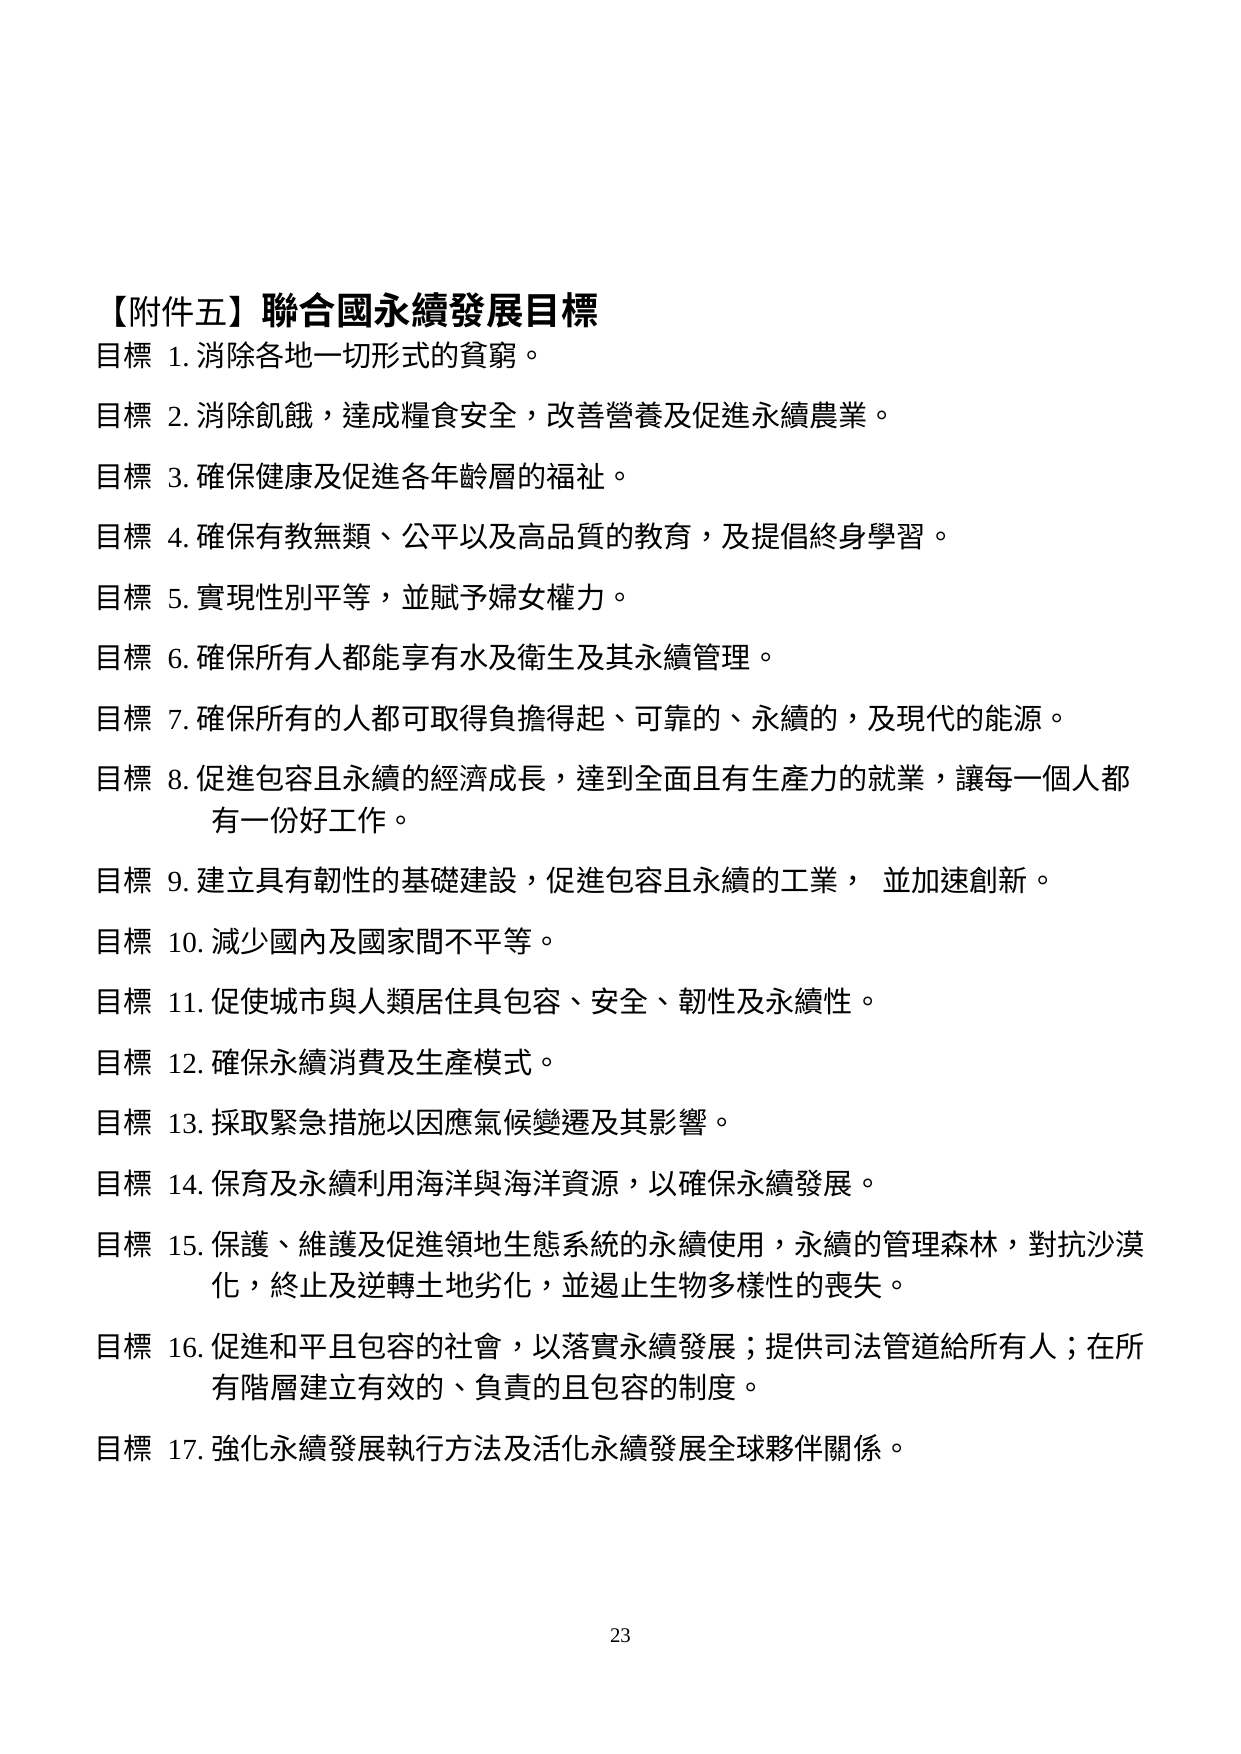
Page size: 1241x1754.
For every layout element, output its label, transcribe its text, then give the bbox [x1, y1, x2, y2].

text 目標 5. 實現性別平等，並賦予婦女權力。 [94, 575, 1146, 616]
text 目標 8. 促進包容且永續的經濟成長，達到全面且有生產力的就業，讓每一個人都有一份好工作。 [94, 756, 1146, 840]
text 目標 1. 消除各地一切形式的貧窮。 [94, 333, 1146, 374]
text 目標 11. 促使城市與人類居住具包容、安全、韌性及永續性。 [94, 979, 1146, 1021]
text 目標 17. 強化永續發展執行方法及活化永續發展全球夥伴關係。 [94, 1426, 1146, 1468]
text 【附件五】聯合國永續發展目標 [94, 291, 1146, 333]
text 目標 2. 消除飢餓，達成糧食安全，改善營養及促進永續農業。 [94, 393, 1146, 435]
text 目標 15. 保護、維護及促進領地生態系統的永續使用，永續的管理森林，對抗沙漠化，終止及逆轉土地劣化，並遏止生物多樣性的喪失。 [94, 1222, 1146, 1305]
text 目標 6. 確保所有人都能享有水及衛生及其永續管理。 [94, 635, 1146, 677]
text 目標 13. 採取緊急措施以因應氣候變遷及其影響。 [94, 1101, 1146, 1142]
text 目標 9. 建立具有韌性的基礎建設，促進包容且永續的工業， 並加速創新。 [94, 858, 1146, 900]
text 目標 7. 確保所有的人都可取得負擔得起、可靠的、永續的，及現代的能源。 [94, 696, 1146, 737]
text 目標 4. 確保有教無類、公平以及高品質的教育，及提倡終身學習。 [94, 514, 1146, 556]
text 目標 16. 促進和平且包容的社會，以落實永續發展；提供司法管道給所有人；在所有階層建立有效的、負責的且包容的制度。 [94, 1324, 1146, 1407]
text 目標 12. 確保永續消費及生產模式。 [94, 1040, 1146, 1082]
text 目標 3. 確保健康及促進各年齡層的福祉。 [94, 454, 1146, 495]
text 目標 10. 減少國內及國家間不平等。 [94, 919, 1146, 961]
text 目標 14. 保育及永續利用海洋與海洋資源，以確保永續發展。 [94, 1161, 1146, 1203]
